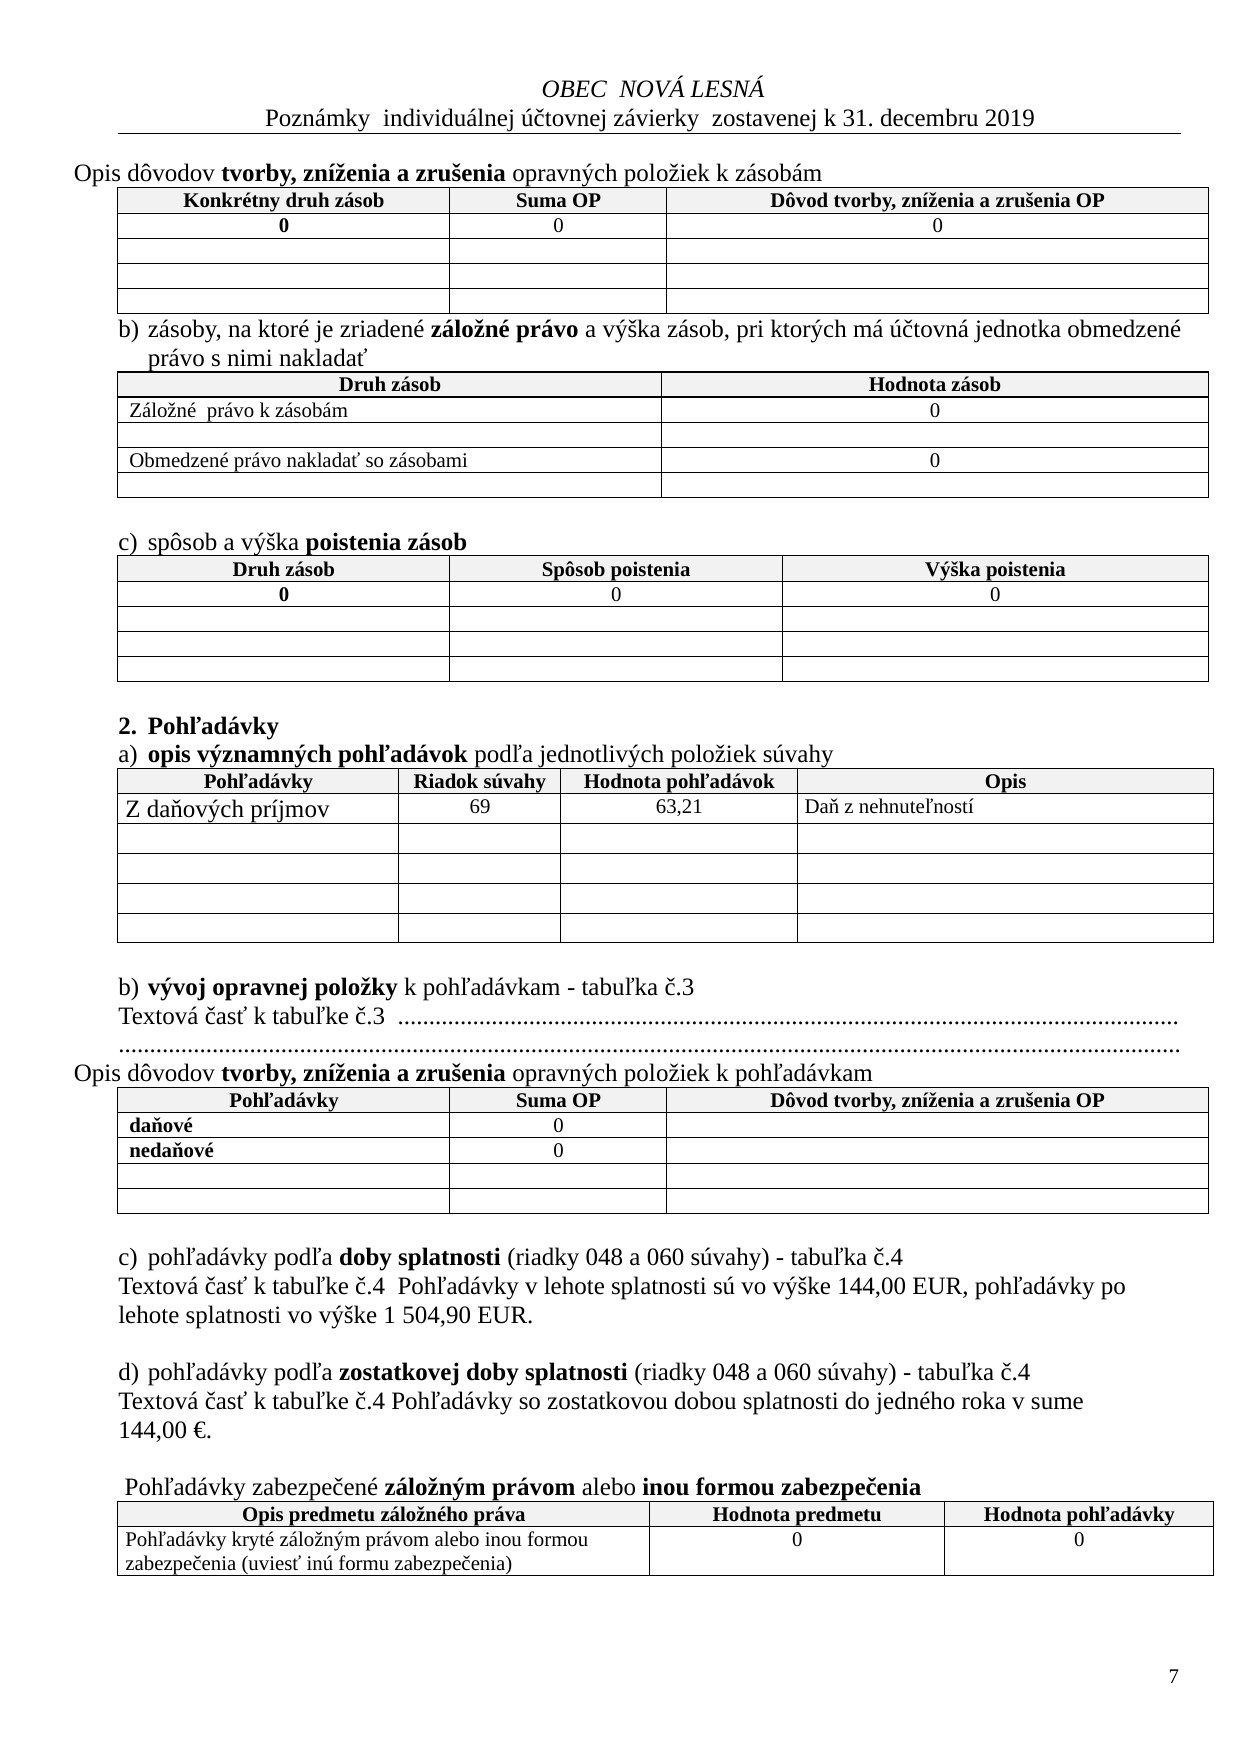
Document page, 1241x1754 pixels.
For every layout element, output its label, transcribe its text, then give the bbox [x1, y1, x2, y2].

table_header Hodnota zásob [662, 373, 1208, 396]
table_cell [798, 824, 1213, 853]
table_cell [118, 607, 449, 631]
table_cell [118, 239, 449, 263]
table_header Suma OP [450, 1088, 666, 1112]
table_cell [561, 824, 797, 853]
table_header Hodnota pohľadávok [561, 769, 797, 793]
table_header Hodnota predmetu [650, 1502, 944, 1526]
text Opis dôvodov tvorby, zníženia a zrušenia opravných položiek k zásobám [74, 158, 1181, 187]
table_header Druh zásob [118, 556, 449, 581]
table_cell [561, 884, 797, 912]
list spôsob a výška poistenia zásob [118, 527, 1181, 555]
table_cell [667, 1189, 1208, 1213]
table_cell [450, 1189, 666, 1213]
table_cell [667, 1138, 1208, 1162]
list vývoj opravnej položky k pohľadávkam - tabuľka č.3 [118, 972, 1181, 1001]
table_cell [118, 914, 398, 942]
table_cell [118, 657, 449, 681]
table_cell [399, 824, 560, 853]
text Opis dôvodov tvorby, zníženia a zrušenia opravných položiek k pohľadávkam [74, 1058, 1181, 1087]
table_header Konkrétny druh zásob [118, 188, 449, 212]
table_header Suma OP [450, 188, 666, 212]
table_cell [783, 607, 1208, 631]
table_cell 0 [118, 214, 449, 237]
table_cell [118, 854, 398, 883]
table_cell [118, 884, 398, 912]
table_cell Obmedzené právo nakladať so zásobami [118, 448, 661, 472]
table_header Dôvod tvorby, zníženia a zrušenia OP [667, 1088, 1208, 1112]
table_cell [118, 289, 449, 313]
table_cell [450, 239, 666, 263]
table_cell [667, 264, 1208, 288]
table_header Riadok súvahy [399, 769, 560, 793]
table_cell [118, 473, 661, 497]
table_header Pohľadávky [118, 769, 398, 793]
table_cell 0 [450, 1138, 666, 1162]
table_cell Z daňových príjmov [118, 794, 398, 823]
table_cell [561, 914, 797, 942]
table_cell 0 [650, 1527, 944, 1575]
table_cell [450, 607, 782, 631]
table_cell [118, 1164, 449, 1187]
table_cell 63,21 [561, 794, 797, 823]
text Textová časť k tabuľke č.3 ............................................................................................................................. [118, 1001, 1181, 1029]
table_cell [667, 239, 1208, 263]
table_header Opis [798, 769, 1213, 793]
table_cell [118, 423, 661, 447]
table_cell 69 [399, 794, 560, 823]
table_cell Pohľadávky kryté záložným právom alebo inou formou zabezpečenia (uviesť inú formu zabezpečenia) [118, 1527, 649, 1575]
table_cell [561, 854, 797, 883]
table_cell [399, 884, 560, 912]
table_cell [118, 1189, 449, 1213]
table_cell Záložné právo k zásobám [118, 398, 661, 422]
table_header Opis predmetu záložného práva [118, 1502, 649, 1526]
table_header Výška poistenia [783, 556, 1208, 581]
table_cell 0 [450, 582, 782, 606]
table_cell [399, 854, 560, 883]
table_cell [450, 264, 666, 288]
table_cell [450, 1164, 666, 1187]
table_cell 0 [450, 1113, 666, 1137]
table_cell [783, 632, 1208, 656]
table_cell [662, 473, 1208, 497]
table_cell [450, 289, 666, 313]
text .......................................................................................................................................................................... [118, 1029, 1181, 1058]
table_header Pohľadávky [118, 1088, 449, 1112]
table_cell daňové [118, 1113, 449, 1137]
list pohľadávky podľa zostatkovej doby splatnosti (riadky 048 a 060 súvahy) - tabuľka č.4 [118, 1357, 1181, 1386]
text Textová časť k tabuľke č.4 Pohľadávky so zostatkovou dobou splatnosti do jedného roka v sume 144,00 €. [118, 1386, 1181, 1444]
table_cell 0 [450, 214, 666, 237]
list opis významných pohľadávok podľa jednotlivých položiek súvahy [118, 739, 1181, 768]
table_cell [667, 1113, 1208, 1137]
table_cell 0 [118, 582, 449, 606]
table_header Dôvod tvorby, zníženia a zrušenia OP [667, 188, 1208, 212]
table_header Spôsob poistenia [450, 556, 782, 581]
text Textová časť k tabuľke č.4 Pohľadávky v lehote splatnosti sú vo výške 144,00 EUR, pohľadávky po lehote splatnosti vo výške 1 504,90 EUR. [118, 1271, 1181, 1329]
table_cell [118, 264, 449, 288]
table_cell 0 [783, 582, 1208, 606]
table_cell nedaňové [118, 1138, 449, 1162]
table_cell [118, 824, 398, 853]
table_cell [118, 632, 449, 656]
table_cell 0 [945, 1527, 1213, 1575]
list pohľadávky podľa doby splatnosti (riadky 048 a 060 súvahy) - tabuľka č.4 [118, 1242, 1181, 1271]
text Pohľadávky zabezpečené záložným právom alebo inou formou zabezpečenia [118, 1472, 1181, 1501]
table_cell [798, 914, 1213, 942]
table_header Druh zásob [118, 373, 661, 396]
table_header Hodnota pohľadávky [945, 1502, 1213, 1526]
table_cell [798, 884, 1213, 912]
table_cell 0 [667, 214, 1208, 237]
table_cell [783, 657, 1208, 681]
list zásoby, na ktoré je zriadené záložné právo a výška zásob, pri ktorých má účtovná jednotka obmedzené právo s nimi nakladať [118, 314, 1181, 371]
table_cell [667, 1164, 1208, 1187]
table_cell 0 [662, 448, 1208, 472]
table_cell [450, 657, 782, 681]
table_cell Daň z nehnuteľností [798, 794, 1213, 823]
list Pohľadávky [118, 711, 1181, 739]
table_cell [662, 423, 1208, 447]
table_cell [798, 854, 1213, 883]
table_cell 0 [662, 398, 1208, 422]
table_cell [399, 914, 560, 942]
table_cell [450, 632, 782, 656]
table_cell [667, 289, 1208, 313]
